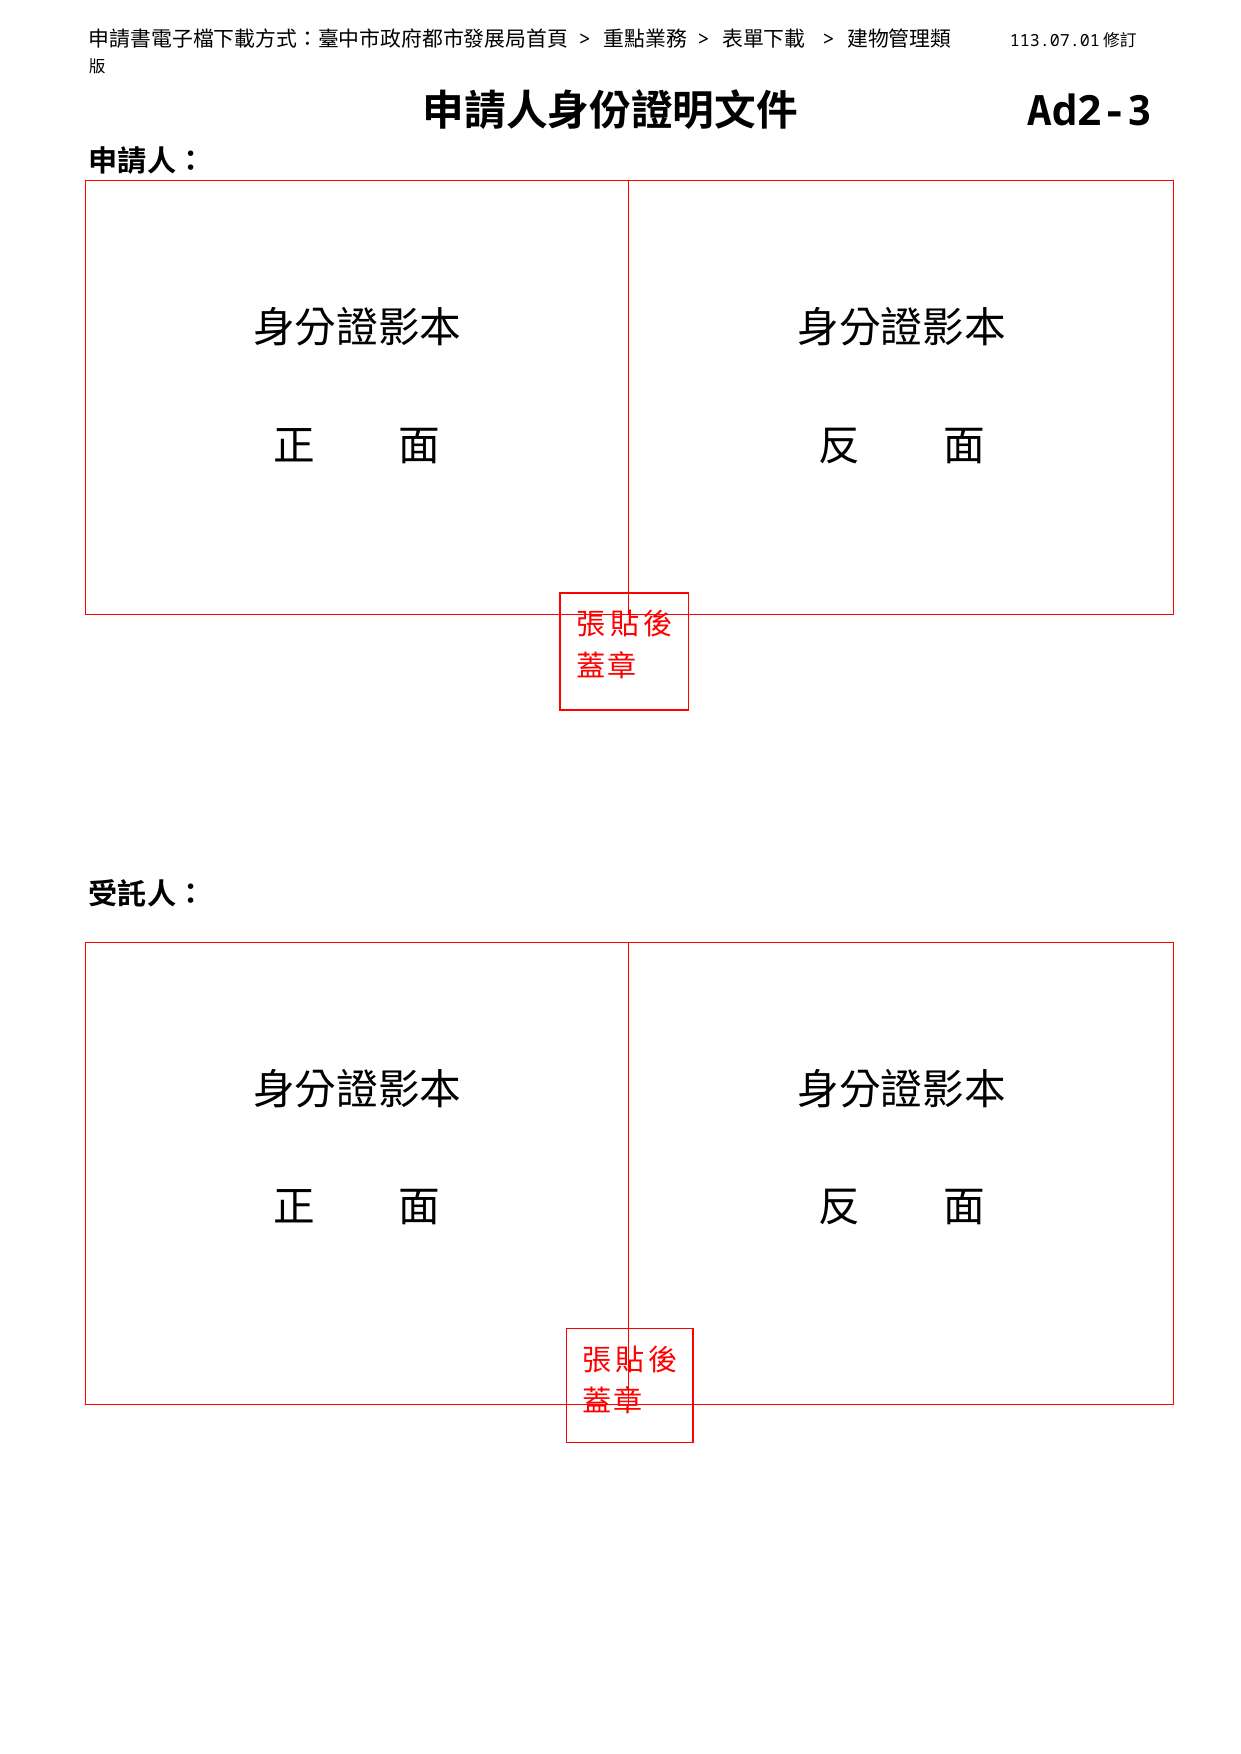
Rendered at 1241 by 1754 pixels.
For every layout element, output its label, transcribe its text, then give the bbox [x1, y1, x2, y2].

table_header 身分證影本 正 面 [86, 181, 628, 614]
text 張貼後蓋章 [582, 1405, 677, 1420]
table_header 身分證影本 反 面 [629, 181, 1173, 614]
table_header 身分證影本 正 面 [561, 594, 628, 614]
text 申請人： [0, 138, 1152, 180]
table_header 身分證影本 反 面 [629, 943, 1173, 1404]
table_header 身分證影本 正 面 [629, 594, 688, 614]
text 申請人身份證明文件 Ad2-3 [89, 77, 1152, 138]
text 受託人： [0, 871, 1152, 913]
table_header 身分證影本 正 面 [561, 615, 688, 709]
table_header 身分證影本 正 面 [86, 943, 628, 1404]
text 張貼後蓋章 [629, 1337, 677, 1404]
text 張貼後蓋章 [582, 1337, 628, 1404]
